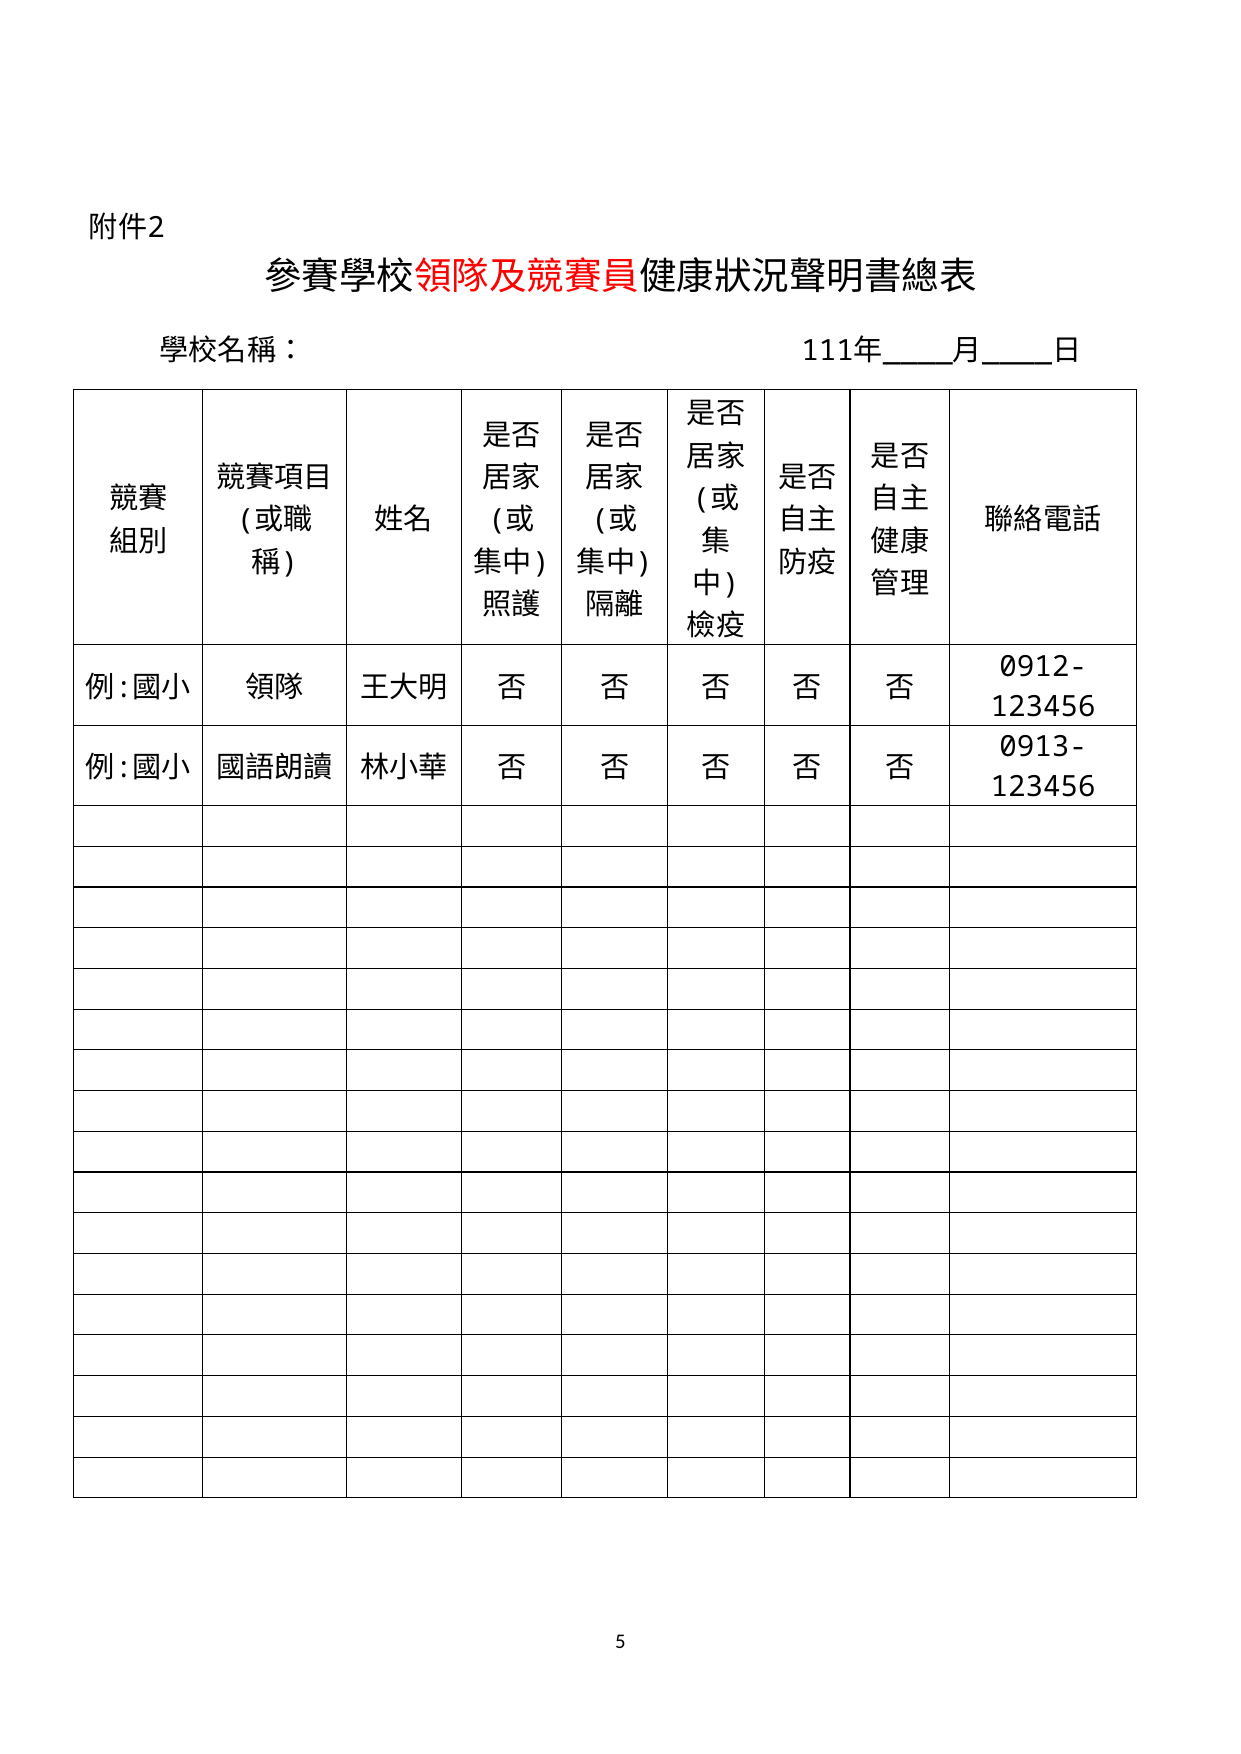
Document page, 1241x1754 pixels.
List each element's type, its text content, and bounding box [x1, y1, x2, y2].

table_cell [203, 1417, 346, 1457]
text 參賽學校領隊及競賽員健康狀況聲明書總表 [89, 247, 1152, 299]
table_cell [950, 806, 1136, 846]
table_cell [851, 1050, 949, 1090]
table_cell [562, 1010, 667, 1049]
table_cell [851, 1458, 949, 1497]
table_cell 國語朗讀 [203, 726, 346, 805]
table_cell [203, 928, 346, 968]
table_cell [851, 928, 949, 968]
table_cell [203, 1458, 346, 1497]
table_cell [950, 1132, 1136, 1171]
table_cell [950, 1213, 1136, 1253]
table_header 是否居家(或 集中)照護 [462, 390, 561, 644]
table_cell [347, 1458, 461, 1497]
table_cell [765, 1010, 849, 1049]
table_cell [74, 847, 202, 886]
table_cell [462, 1173, 561, 1212]
table_cell [562, 1458, 667, 1497]
table_cell [562, 1295, 667, 1334]
table_cell [462, 1254, 561, 1294]
table_header 是否自主健康管理 [851, 390, 949, 644]
table_cell [462, 806, 561, 846]
table_cell [203, 1173, 346, 1212]
table_cell [765, 888, 849, 927]
table_cell [347, 1132, 461, 1171]
table_cell [668, 1091, 764, 1131]
table_cell [203, 1213, 346, 1253]
table_cell 0913-123456 [950, 726, 1136, 805]
table_cell [462, 1091, 561, 1131]
table_cell [562, 1213, 667, 1253]
table_cell [765, 1213, 849, 1253]
table_cell [851, 1173, 949, 1212]
table_cell [203, 888, 346, 927]
table_cell [462, 1458, 561, 1497]
table_cell [668, 1213, 764, 1253]
table_cell [950, 1254, 1136, 1294]
table_cell [203, 1295, 346, 1334]
table_cell [562, 928, 667, 968]
table_cell [347, 1213, 461, 1253]
table_cell [668, 1173, 764, 1212]
table_cell 否 [765, 726, 849, 805]
table_cell [765, 1335, 849, 1375]
table_cell [950, 847, 1136, 886]
table_cell [562, 1050, 667, 1090]
table_cell [950, 969, 1136, 1008]
table_cell 0912-123456 [950, 645, 1136, 724]
table_cell [462, 1132, 561, 1171]
table_cell [562, 1091, 667, 1131]
table_cell [347, 1335, 461, 1375]
table_cell [74, 1295, 202, 1334]
table_cell [765, 1458, 849, 1497]
table_cell [668, 1050, 764, 1090]
table_cell 否 [562, 726, 667, 805]
table_cell 否 [668, 726, 764, 805]
table_cell [74, 1254, 202, 1294]
table_cell [347, 847, 461, 886]
table_cell [851, 1417, 949, 1457]
table_cell [950, 928, 1136, 968]
table_cell [562, 806, 667, 846]
table_cell [950, 1010, 1136, 1049]
table_cell [765, 806, 849, 846]
table_cell [74, 1050, 202, 1090]
table_cell 王大明 [347, 645, 461, 724]
table_cell [950, 1295, 1136, 1334]
table_cell [203, 1335, 346, 1375]
table_cell [462, 969, 561, 1008]
table_cell [851, 1254, 949, 1294]
table_cell [74, 928, 202, 968]
table_cell [74, 1376, 202, 1416]
table_cell [950, 1376, 1136, 1416]
table_cell [562, 1132, 667, 1171]
table_cell [462, 1376, 561, 1416]
table_header 聯絡電話 [950, 390, 1136, 644]
table_cell [203, 1010, 346, 1049]
table_cell [74, 1132, 202, 1171]
table_cell [347, 969, 461, 1008]
table_cell [851, 1335, 949, 1375]
table_cell 否 [668, 645, 764, 724]
table_cell 否 [851, 726, 949, 805]
table_cell [462, 928, 561, 968]
table_cell 領隊 [203, 645, 346, 724]
table_cell [668, 806, 764, 846]
table_cell [562, 847, 667, 886]
table_cell [765, 1132, 849, 1171]
table_cell [74, 888, 202, 927]
table_header 競賽項目(或職稱) [203, 390, 346, 644]
table_cell 否 [562, 645, 667, 724]
table_cell [765, 1376, 849, 1416]
table_cell [950, 888, 1136, 927]
table_cell [765, 847, 849, 886]
table_cell [668, 1295, 764, 1334]
table_cell [765, 1417, 849, 1457]
table_cell [765, 1050, 849, 1090]
table_cell 例:國小 [74, 726, 202, 805]
table_cell [347, 1417, 461, 1457]
table_cell [347, 1376, 461, 1416]
table_cell [668, 1010, 764, 1049]
table_cell [765, 928, 849, 968]
table_cell 例:國小 [74, 645, 202, 724]
table_cell [562, 1376, 667, 1416]
table_cell [765, 1254, 849, 1294]
table_cell [851, 969, 949, 1008]
table_cell [203, 806, 346, 846]
table_cell [74, 1010, 202, 1049]
table_cell [462, 1417, 561, 1457]
table_cell [347, 806, 461, 846]
table_cell [347, 1010, 461, 1049]
table_cell [347, 1091, 461, 1131]
table_cell [851, 847, 949, 886]
table_cell [668, 1417, 764, 1457]
table_cell [462, 1213, 561, 1253]
table_cell [347, 1254, 461, 1294]
table_cell [74, 1091, 202, 1131]
table_cell [765, 1091, 849, 1131]
text 學校名稱： 111年____月____日 [89, 318, 1152, 370]
table_cell 否 [462, 726, 561, 805]
table_cell [74, 1213, 202, 1253]
table_cell [668, 928, 764, 968]
table_cell [950, 1050, 1136, 1090]
table_cell [668, 1132, 764, 1171]
table_cell [203, 1091, 346, 1131]
table_cell [347, 1295, 461, 1334]
table_cell [950, 1173, 1136, 1212]
table_cell [462, 888, 561, 927]
table_cell [851, 1091, 949, 1131]
table_cell [74, 1335, 202, 1375]
table_cell [203, 1254, 346, 1294]
table_cell [74, 1458, 202, 1497]
table_cell [950, 1417, 1136, 1457]
table_cell [562, 1335, 667, 1375]
table_cell [74, 969, 202, 1008]
table_cell [562, 1417, 667, 1457]
table_cell [851, 1295, 949, 1334]
table_cell [668, 1335, 764, 1375]
table_cell [668, 969, 764, 1008]
table_cell [765, 1173, 849, 1212]
table_cell [765, 969, 849, 1008]
table_cell [203, 1132, 346, 1171]
table_cell [462, 847, 561, 886]
table_cell [668, 1254, 764, 1294]
table_cell [562, 888, 667, 927]
table_cell [203, 847, 346, 886]
table_cell [562, 1173, 667, 1212]
table_cell [668, 1376, 764, 1416]
table_cell [203, 969, 346, 1008]
table_cell [74, 1173, 202, 1212]
table_cell [74, 1417, 202, 1457]
table_cell [851, 1376, 949, 1416]
table_cell [462, 1295, 561, 1334]
table_cell [950, 1458, 1136, 1497]
table_cell [851, 1010, 949, 1049]
table_cell [203, 1376, 346, 1416]
table_cell [851, 806, 949, 846]
table_cell [851, 1213, 949, 1253]
table_cell [765, 1295, 849, 1334]
table_cell [347, 928, 461, 968]
table_cell [562, 969, 667, 1008]
table_cell 否 [851, 645, 949, 724]
table_header 是否居家(或 集中)隔離 [562, 390, 667, 644]
table_cell [851, 888, 949, 927]
table_cell [668, 1458, 764, 1497]
table_header 競賽 組別 [74, 390, 202, 644]
table_cell [74, 806, 202, 846]
table_cell [668, 847, 764, 886]
table_cell [668, 888, 764, 927]
table_header 是否居家(或 集中)檢疫 [668, 390, 764, 644]
table_cell 否 [765, 645, 849, 724]
table_cell [347, 1173, 461, 1212]
table_cell [203, 1050, 346, 1090]
text 附件2 [89, 195, 1152, 247]
table_cell 否 [462, 645, 561, 724]
table_cell [462, 1050, 561, 1090]
table_cell [562, 1254, 667, 1294]
table_cell [950, 1091, 1136, 1131]
table_cell [950, 1335, 1136, 1375]
table_cell [851, 1132, 949, 1171]
table_cell [347, 888, 461, 927]
table_cell [347, 1050, 461, 1090]
table_cell [462, 1335, 561, 1375]
table_header 姓名 [347, 390, 461, 644]
table_cell 林小華 [347, 726, 461, 805]
table_header 是否自主防疫 [765, 390, 849, 644]
table_cell [462, 1010, 561, 1049]
